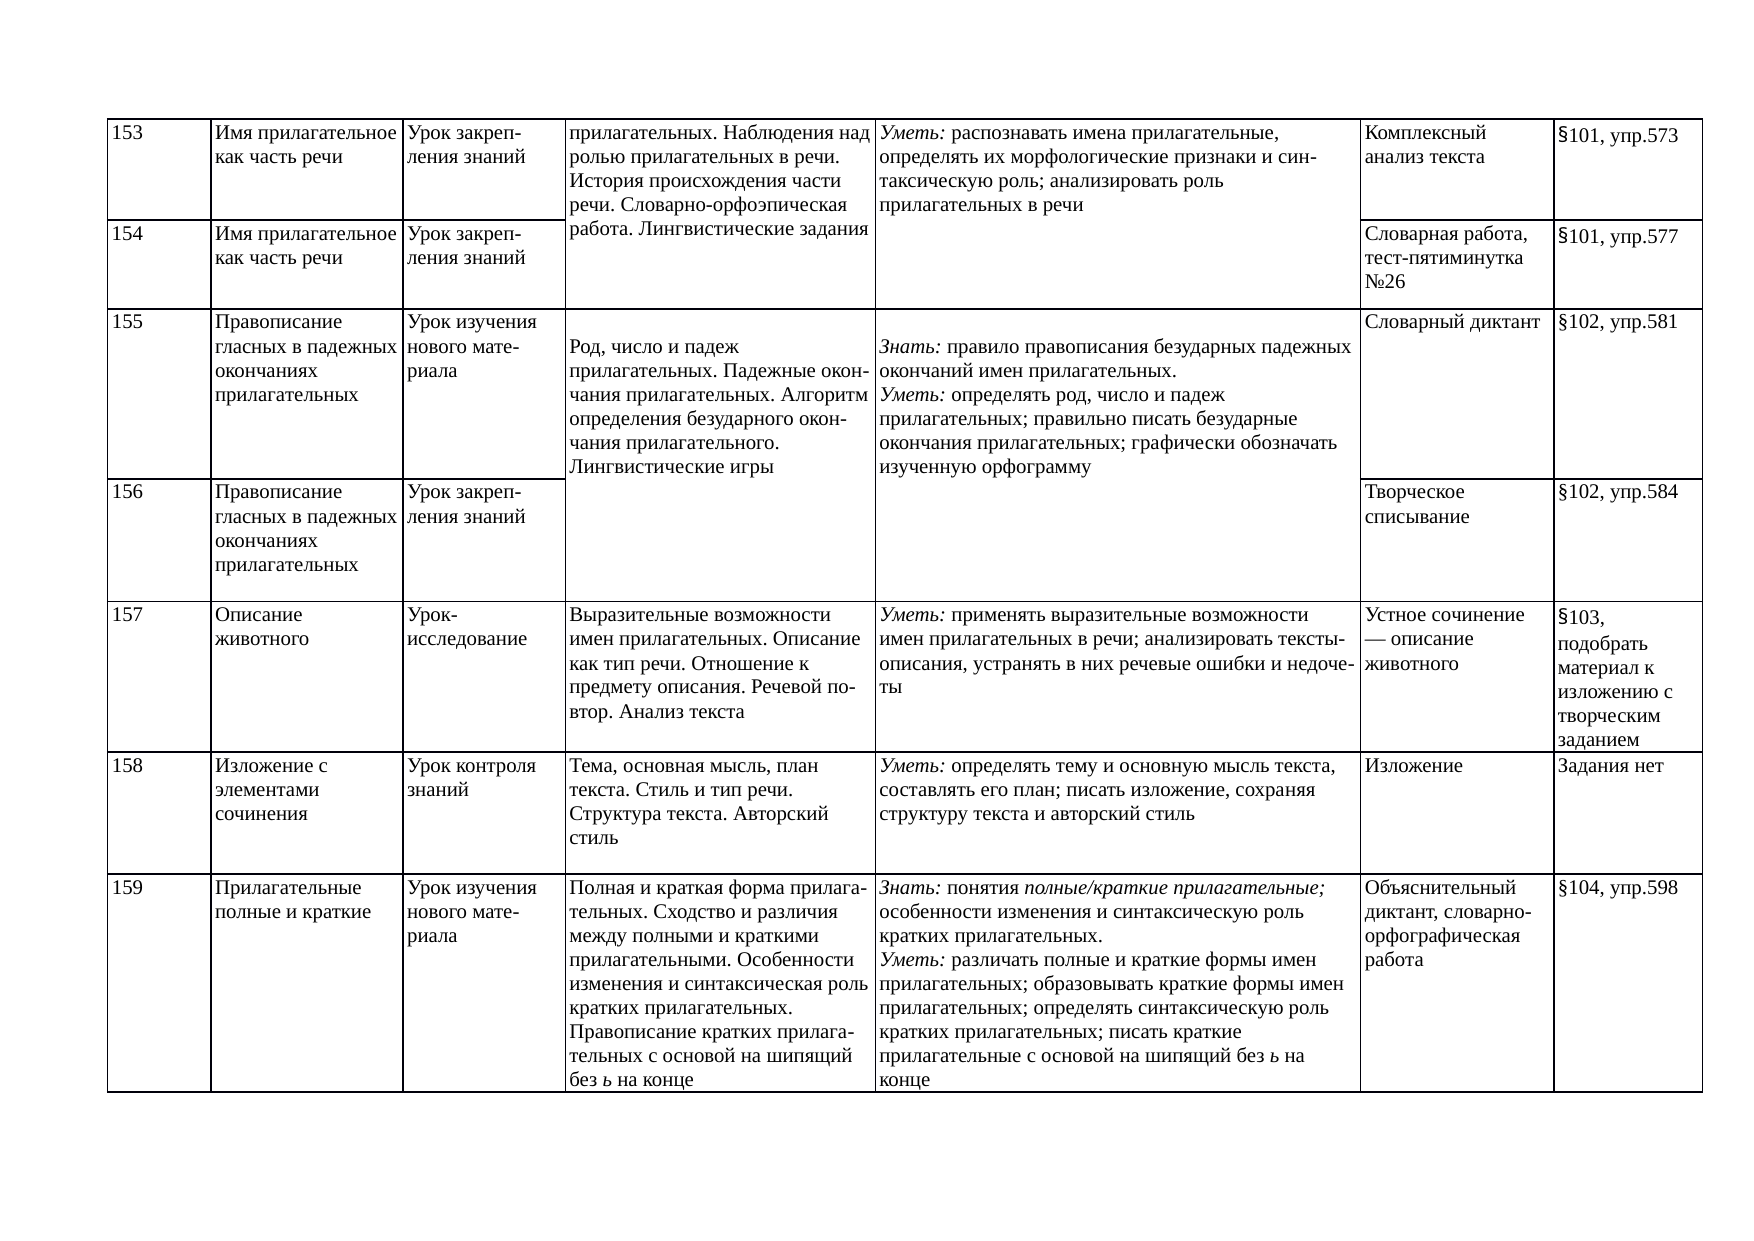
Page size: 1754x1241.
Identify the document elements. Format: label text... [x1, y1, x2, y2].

table_cell 153 [108, 120, 210, 219]
table_cell Право­писание гласных в падежных окончаниях прилага­тельных [212, 310, 402, 478]
table_cell §103, подобрать материал к изложению с творческим заданием [1555, 602, 1702, 751]
table_cell Устное со­чинение — описание животного [1361, 602, 1553, 751]
table_cell 156 [108, 480, 210, 601]
table_cell Урок изуче­ния нового мате­риала [404, 310, 565, 478]
table_cell Описание животного [212, 602, 402, 751]
table_cell Урок за­креп­ления знаний [404, 480, 565, 601]
table_cell Объясни­тельный диктант, словарно-орфографическая работа [1361, 875, 1553, 1091]
table_cell [876, 478, 1360, 601]
table_cell Уметь: распознавать имена при­лагательные, определять их мор­фологические признаки и син­таксическую роль; анализировать роль прилагательных в речи [876, 120, 1360, 308]
table_cell Имя прилагательное как часть речи [212, 120, 402, 219]
table_cell 159 [108, 875, 210, 1091]
table_cell Словарная работа, тест-пятиминутка №26 [1361, 221, 1553, 308]
table_cell Знать: правило правописания безударных падежных окончаний имен прилагательных. Уметь: определять род, чис­ло и падеж прилагательных; правильно писать безударные окончания прилагательных; гра­фически обозначать изученную орфограмму [876, 310, 1360, 478]
table_cell прилагательных. Наблюдения над ролью прилагатель­ных в речи. Исто­рия происхождения части речи. Словарно-орфоэпическая работа. Лингвисти­ческие задания [566, 120, 875, 308]
table_cell Урок за­креп­ления знаний [404, 221, 565, 308]
table_cell Урок изуче­ния нового мате­риала [404, 875, 565, 1091]
table_cell Изложе­ние с элементами сочинения [212, 753, 402, 873]
table_cell 154 [108, 221, 210, 308]
table_cell Имя прилагательное как часть речи [212, 221, 402, 308]
table_cell Уметь: определять тему и основ­ную мысль текста, составлять его план; писать изложение, сохра­няя структуру текста и авторский стиль [876, 753, 1360, 873]
table_cell §102, упр.584 [1555, 480, 1702, 601]
table_cell 155 [108, 310, 210, 478]
table_cell 157 [108, 602, 210, 751]
table_cell Выразительные возможности имен прилагательных. Описание как тип речи. Отношение к предмету описа­ния. Речевой по­втор. Анализ текста [566, 602, 875, 751]
table_cell §101, упр.577 [1555, 221, 1702, 308]
table_cell Род, число и падеж прилагательных. Падежные окон­чания прилага­тельных. Алгоритм определения безударного окон­чания прилага­тельного. Лингвистические игры [566, 310, 875, 478]
table_cell Прилага­тельные полные и краткие [212, 875, 402, 1091]
table_cell [566, 478, 875, 601]
table_cell Полная и краткая форма прилага­тельных. Сходство и различия между полными и крат­кими прилагатель­ными. Особен­ности изменения и синтаксическая роль кратких прилагательных. Правописание кратких прилага­тельных с основой на шипящий без ь на конце [566, 875, 875, 1091]
table_cell Задания нет [1555, 753, 1702, 873]
table_cell Знать: понятия полные/краткие прилагательные; особенности из­менения и синтаксическую роль кратких прилагательных. Уметь: различать полные и крат­кие формы имен прилагательных; образовы­вать краткие формы имен прилагательных; определять синтаксическую роль кратких прилагательных; писать краткие прилагательные с осно­вой на шипящий без ь на конце [876, 875, 1360, 1091]
table_cell §102, упр.581 [1555, 310, 1702, 478]
table_cell Урок за­креп­ления знаний [404, 120, 565, 219]
table_cell Тема, основная мысль, план текста. Стиль и тип речи. Структура текста. Авторский стиль [566, 753, 875, 873]
table_cell Изложение [1361, 753, 1553, 873]
table_cell Творческое списывание [1361, 480, 1553, 601]
table_cell §104, упр.598 [1555, 875, 1702, 1091]
table_cell Право­писание гласных в падежных окончаниях прилага­тельных [212, 480, 402, 601]
table_cell 158 [108, 753, 210, 873]
table_cell Урок конт­роля знаний [404, 753, 565, 873]
table_cell Словарный диктант [1361, 310, 1553, 478]
table_cell Уметь: применять выразитель­ные возможности имен прила­гательных в речи; анализировать тексты-описания, устранять в них речевые ошибки и недоче­ты [876, 602, 1360, 751]
table_cell Урок-исследование [404, 602, 565, 751]
table_cell Комплекс­ный анализ текста [1361, 120, 1553, 219]
table_cell §101, упр.573 [1555, 120, 1702, 219]
